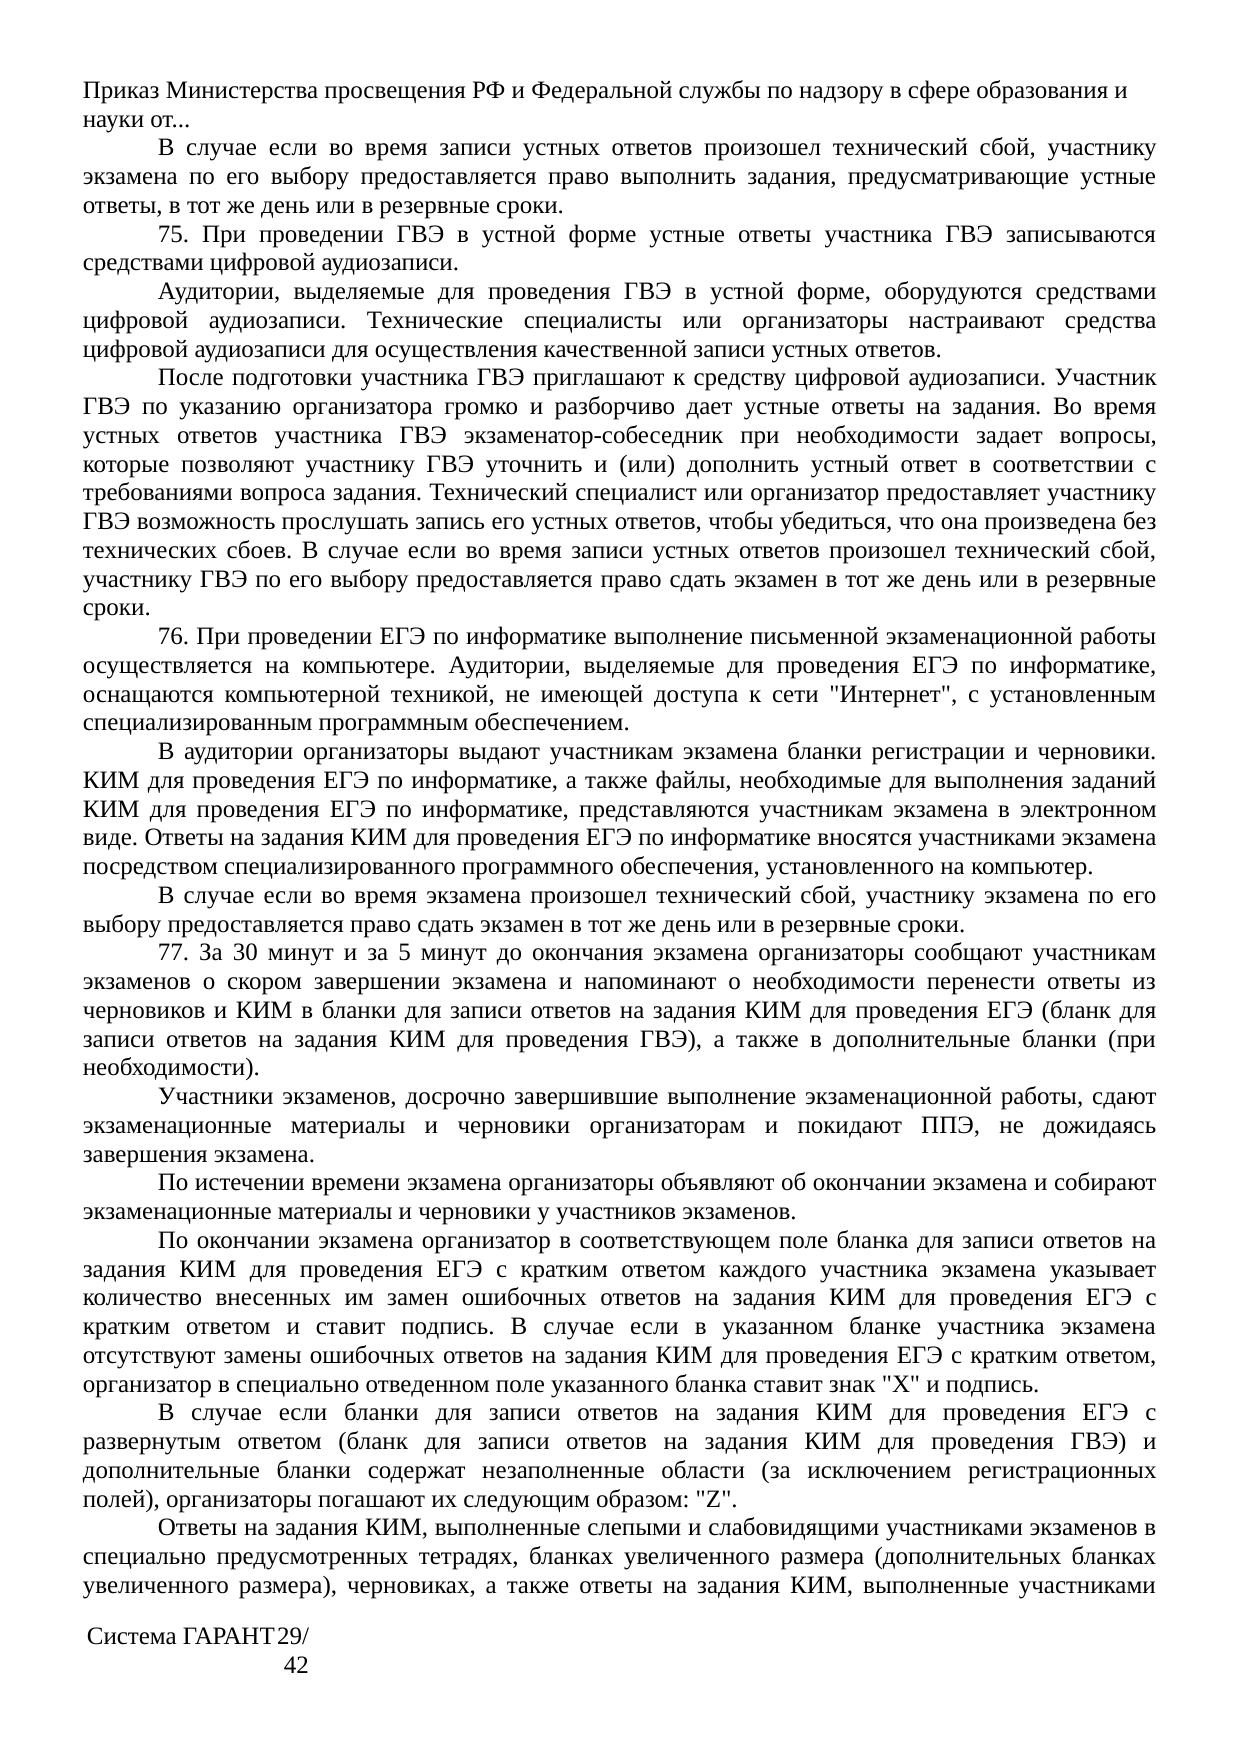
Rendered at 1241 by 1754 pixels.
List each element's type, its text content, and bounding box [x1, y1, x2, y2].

text 77. За 30 минут и за 5 минут до окончания экзамена организаторы сообщают участникам экзаменов о скором завершении экзамена и напоминают о необходимости перенести ответы из черновиков и КИМ в бланки для записи ответов на задания КИМ для проведения ЕГЭ (бланк для записи ответов на задания КИМ для проведения ГВЭ), а также в дополнительные бланки (при необходимости). [83, 937, 1157, 1081]
text По истечении времени экзамена организаторы объявляют об окончании экзамена и собирают экзаменационные материалы и черновики у участников экзаменов. [83, 1167, 1157, 1225]
text В случае если бланки для записи ответов на задания КИМ для проведения ЕГЭ с развернутым ответом (бланк для записи ответов на задания КИМ для проведения ГВЭ) и дополнительные бланки содержат незаполненные области (за исключением регистрационных полей), организаторы погашают их следующим образом: "Z". [83, 1397, 1157, 1512]
text После подготовки участника ГВЭ приглашают к средству цифровой аудиозаписи. Участник ГВЭ по указанию организатора громко и разборчиво дает устные ответы на задания. Во время устных ответов участника ГВЭ экзаменатор-собеседник при необходимости задает вопросы, которые позволяют участнику ГВЭ уточнить и (или) дополнить устный ответ в соответствии с требованиями вопроса задания. Технический специалист или организатор предоставляет участнику ГВЭ возможность прослушать запись его устных ответов, чтобы убедиться, что она произведена без технических сбоев. В случае если во время записи устных ответов произошел технический сбой, участнику ГВЭ по его выбору предоставляется право сдать экзамен в тот же день или в резервные сроки. [83, 362, 1157, 621]
text Участники экзаменов, досрочно завершившие выполнение экзаменационной работы, сдают экзаменационные материалы и черновики организаторам и покидают ППЭ, не дожидаясь завершения экзамена. [83, 1081, 1157, 1167]
text По окончании экзамена организатор в соответствующем поле бланка для записи ответов на задания КИМ для проведения ЕГЭ с кратким ответом каждого участника экзамена указывает количество внесенных им замен ошибочных ответов на задания КИМ для проведения ЕГЭ с кратким ответом и ставит подпись. В случае если в указанном бланке участника экзамена отсутствуют замены ошибочных ответов на задания КИМ для проведения ЕГЭ с кратким ответом, организатор в специально отведенном поле указанного бланка ставит знак "X" и подпись. [83, 1225, 1157, 1397]
text 75. При проведении ГВЭ в устной форме устные ответы участника ГВЭ записываются средствами цифровой аудиозаписи. [83, 219, 1157, 276]
text 76. При проведении ЕГЭ по информатике выполнение письменной экзаменационной работы осуществляется на компьютере. Аудитории, выделяемые для проведения ЕГЭ по информатике, оснащаются компьютерной техникой, не имеющей доступа к сети "Интернет", с установленным специализированным программным обеспечением. [83, 621, 1157, 736]
text Ответы на задания КИМ, выполненные слепыми и слабовидящими участниками экзаменов в специально предусмотренных тетрадях, бланках увеличенного размера (дополнительных бланках увеличенного размера), черновиках, а также ответы на задания КИМ, выполненные участниками [83, 1512, 1157, 1599]
text В случае если во время записи устных ответов произошел технический сбой, участнику экзамена по его выбору предоставляется право выполнить задания, предусматривающие устные ответы, в тот же день или в резервные сроки. [83, 132, 1157, 219]
text В случае если во время экзамена произошел технический сбой, участнику экзамена по его выбору предоставляется право сдать экзамен в тот же день или в резервные сроки. [83, 880, 1157, 937]
text Аудитории, выделяемые для проведения ГВЭ в устной форме, оборудуются средствами цифровой аудиозаписи. Технические специалисты или организаторы настраивают средства цифровой аудиозаписи для осуществления качественной записи устных ответов. [83, 276, 1157, 362]
text В аудитории организаторы выдают участникам экзамена бланки регистрации и черновики. КИМ для проведения ЕГЭ по информатике, а также файлы, необходимые для выполнения заданий КИМ для проведения ЕГЭ по информатике, представляются участникам экзамена в электронном виде. Ответы на задания КИМ для проведения ЕГЭ по информатике вносятся участниками экзамена посредством специализированного программного обеспечения, установленного на компьютер. [83, 736, 1157, 880]
